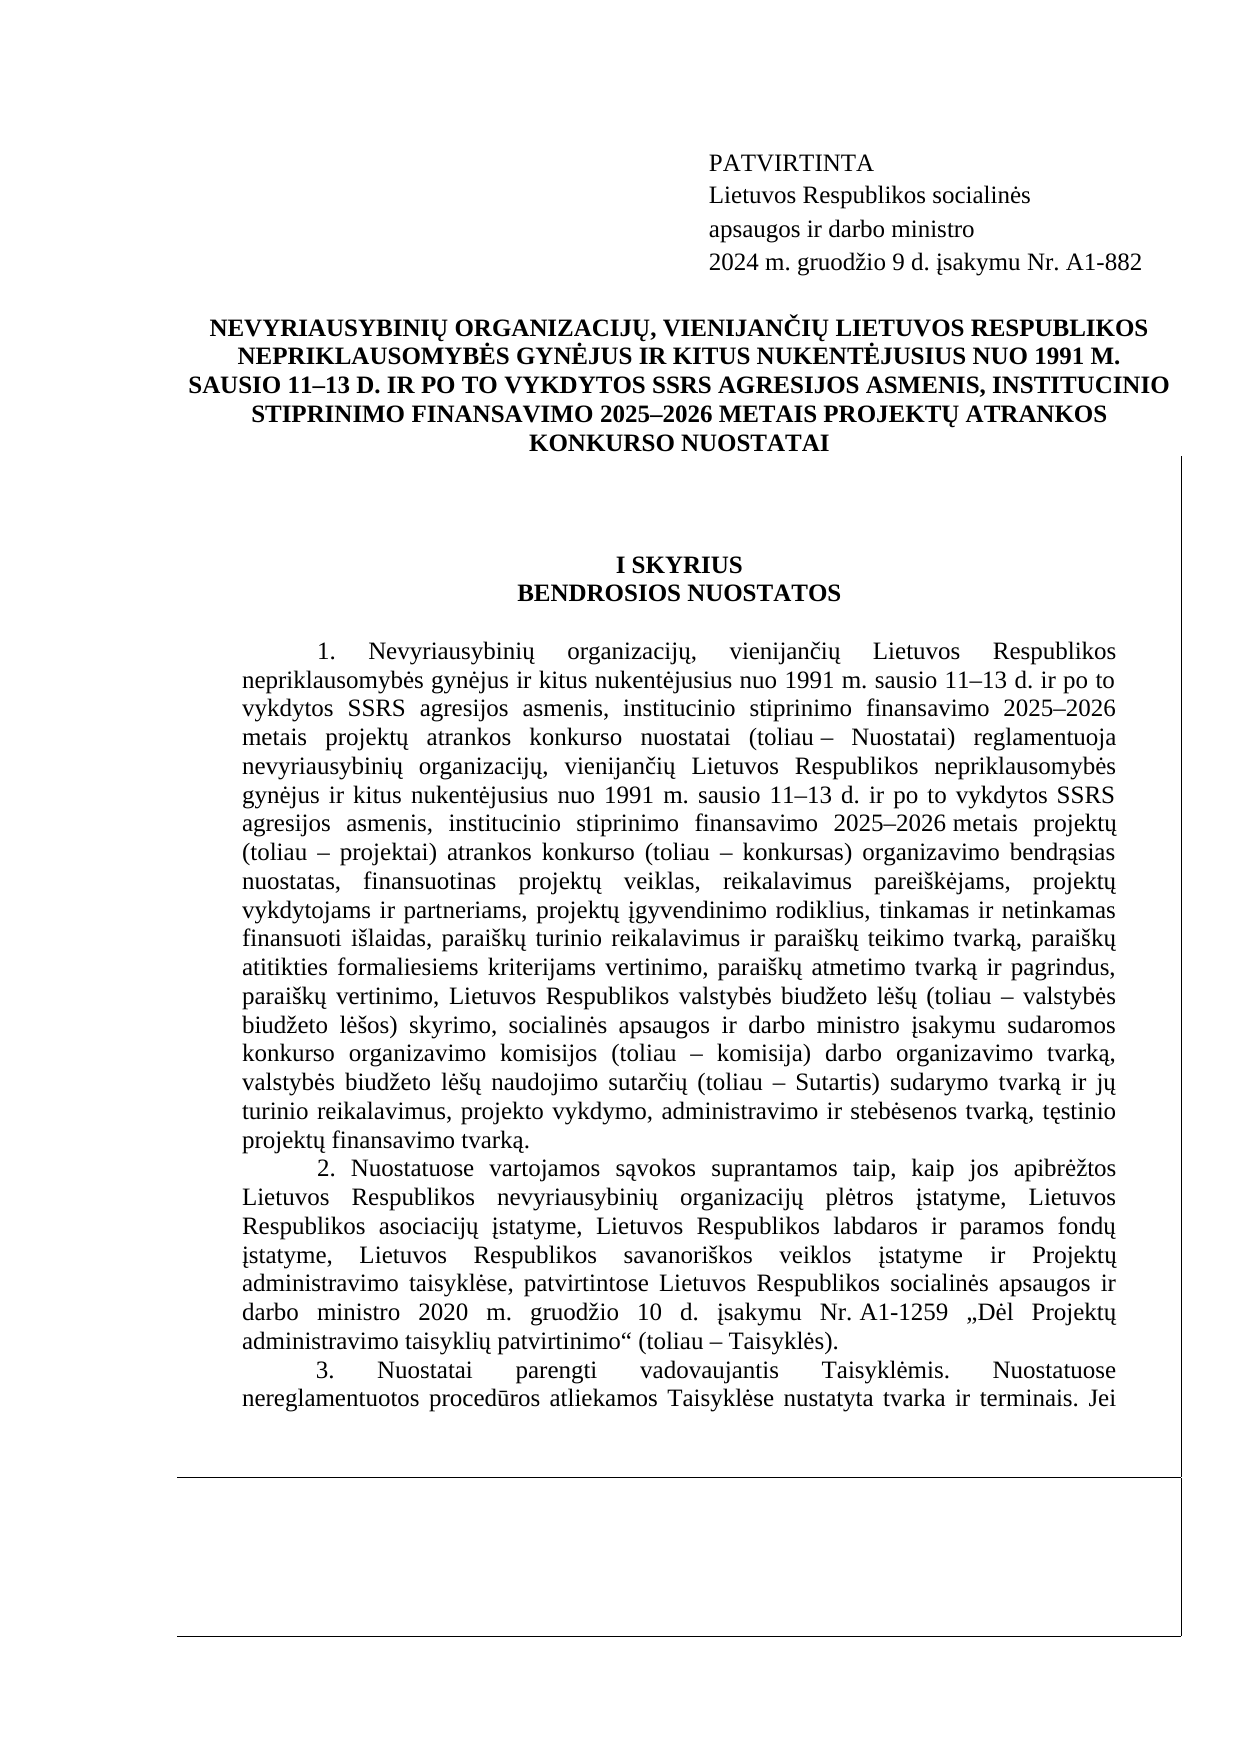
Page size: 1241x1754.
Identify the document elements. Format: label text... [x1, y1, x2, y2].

text 3. Nuostatai parengti vadovaujantis Taisyklėmis. Nuostatuose nereglamentuotos procedūros atliekamos Taisyklėse nustatyta tvarka ir terminais. Jei [177, 1355, 1181, 1477]
text apsaugos ir darbo ministro [709, 214, 1181, 242]
text I SKYRIUS [177, 550, 1181, 578]
text 2024 m. gruodžio 9 d. įsakymu Nr. A1-882 [709, 247, 1181, 275]
text 1. Nevyriausybinių organizacijų, vienijančių Lietuvos Respublikos nepriklausomybės gynėjus ir kitus nukentėjusius nuo 1991 m. sausio 11–13 d. ir po to vykdytos SSRS agresijos asmenis, institucinio stiprinimo finansavimo 2025–2026 metais projektų atrankos konkurso nuostatai (toliau – Nuostatai) reglamentuoja nevyriausybinių organizacijų, vienijančių Lietuvos Respublikos nepriklausomybės gynėjus ir kitus nukentėjusius nuo 1991 m. sausio 11–13 d. ir po to vykdytos SSRS agresijos asmenis, institucinio stiprinimo finansavimo 2025–2026 metais projektų (toliau – projektai) atrankos konkurso (toliau – konkursas) organizavimo bendrąsias nuostatas, finansuotinas projektų veiklas, reikalavimus pareiškėjams, projektų vykdytojams ir partneriams, projektų įgyvendinimo rodiklius, tinkamas ir netinkamas finansuoti išlaidas, paraiškų turinio reikalavimus ir paraiškų teikimo tvarką, paraiškų atitikties formaliesiems kriterijams vertinimo, paraiškų atmetimo tvarką ir pagrindus, paraiškų vertinimo, Lietuvos Respublikos valstybės biudžeto lėšų (toliau – valstybės biudžeto lėšos) skyrimo, socialinės apsaugos ir darbo ministro įsakymu sudaromos konkurso organizavimo komisijos (toliau – komisija) darbo organizavimo tvarką, valstybės biudžeto lėšų naudojimo sutarčių (toliau – Sutartis) sudarymo tvarką ir jų turinio reikalavimus, projekto vykdymo, administravimo ir stebėsenos tvarką, tęstinio projektų finansavimo tvarką. [177, 636, 1181, 1153]
text Lietuvos Respublikos socialinės [709, 181, 1181, 209]
text PATVIRTINTA [709, 148, 1181, 176]
text 2. Nuostatuose vartojamos sąvokos suprantamos taip, kaip jos apibrėžtos Lietuvos Respublikos nevyriausybinių organizacijų plėtros įstatyme, Lietuvos Respublikos asociacijų įstatyme, Lietuvos Respublikos labdaros ir paramos fondų įstatyme, Lietuvos Respublikos savanoriškos veiklos įstatyme ir Projektų administravimo taisyklėse, patvirtintose Lietuvos Respublikos socialinės apsaugos ir darbo ministro 2020 m. gruodžio 10 d. įsakymu Nr. A1-1259 „Dėl Projektų administravimo taisyklių patvirtinimo“ (toliau – Taisyklės). [177, 1153, 1181, 1355]
text NEVYRIAUSYBINIŲ ORGANIZACIJŲ, VIENIJANČIŲ LIETUVOS RESPUBLIKOS NEPRIKLAUSOMYBĖS GYNĖJUS IR KITUS NUKENTĖJUSIUS NUO 1991 M. SAUSIO 11–13 D. IR PO TO VYKDYTOS SSRS AGRESIJOS ASMENIS, INSTITUCINIO STIPRINIMO FINANSAVIMO 2025–2026 METAIS PROJEKTŲ ATRANKOS KONKURSO NUOSTATAI [177, 313, 1181, 456]
text BENDROSIOS NUOSTATOS [177, 578, 1181, 607]
